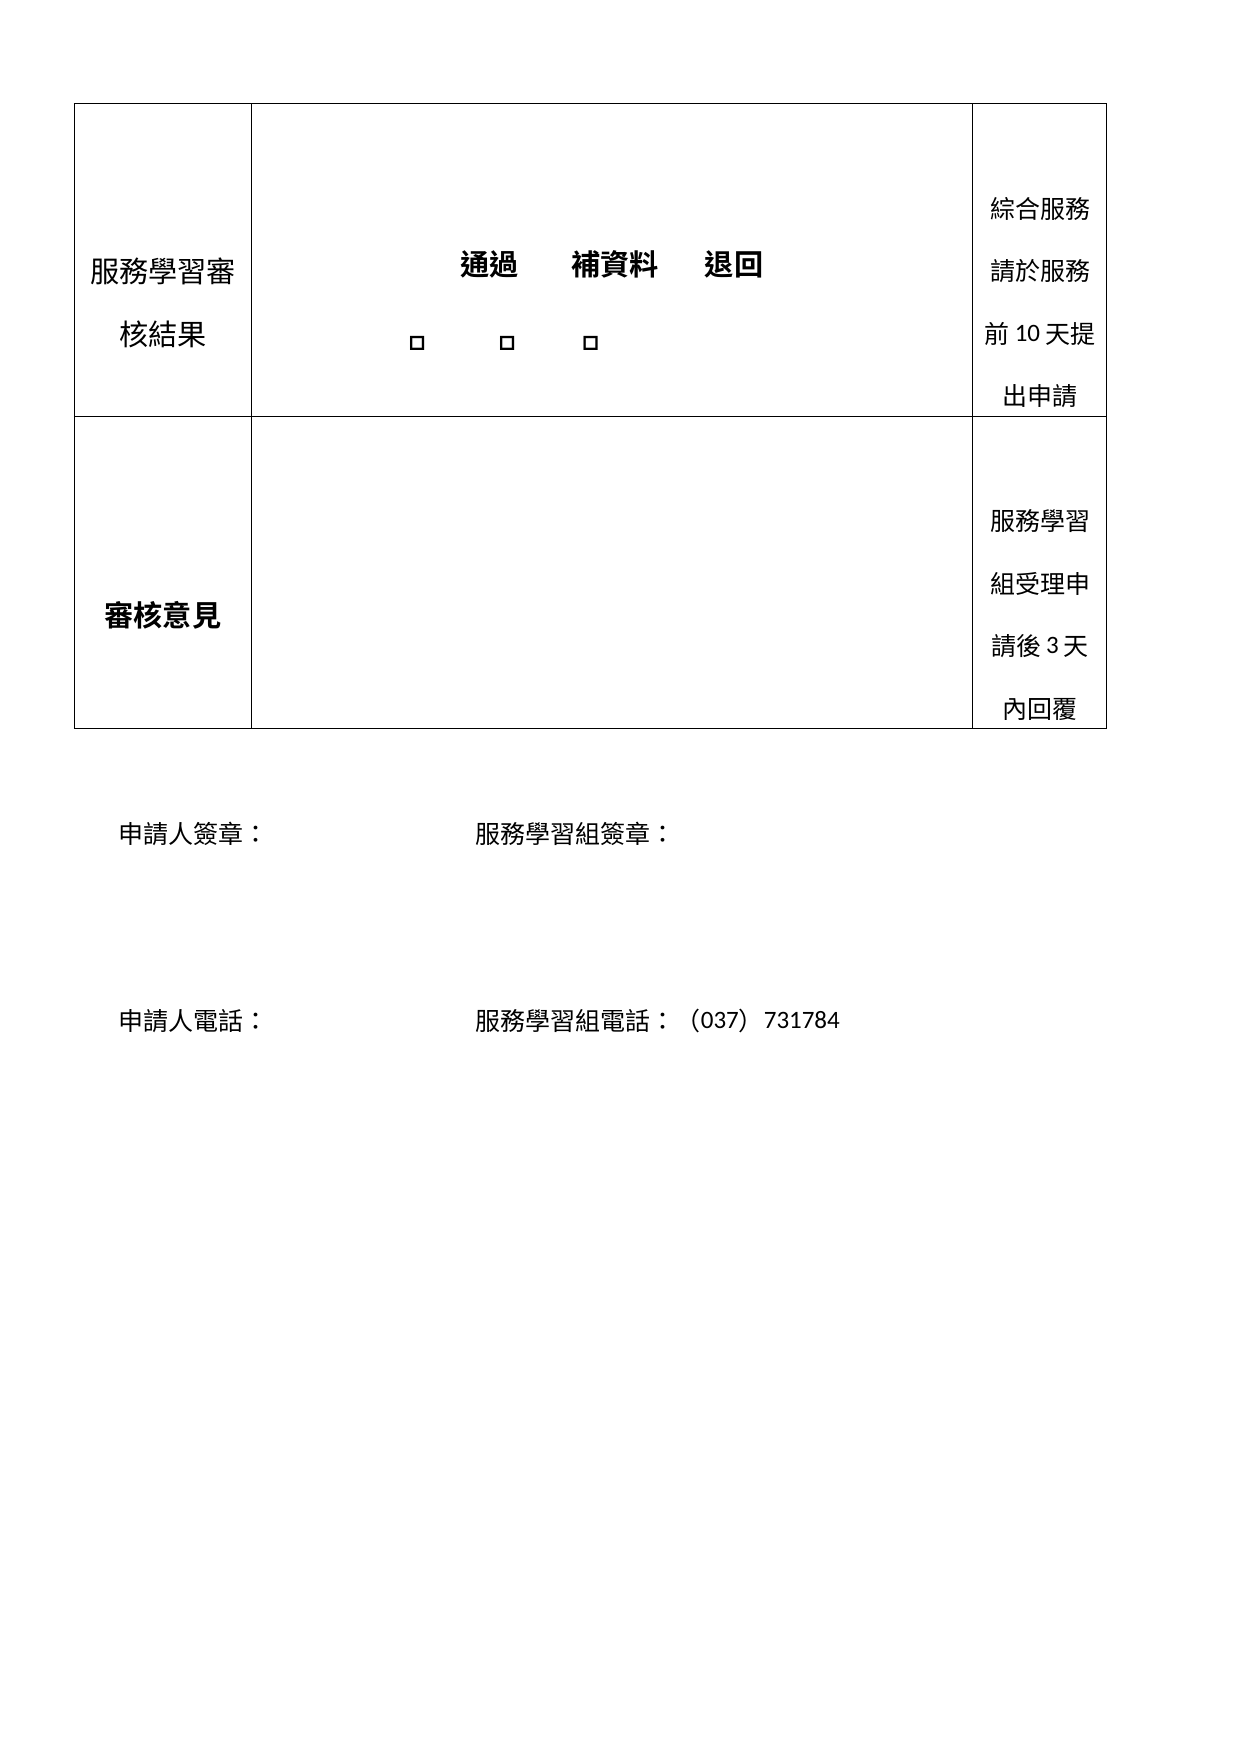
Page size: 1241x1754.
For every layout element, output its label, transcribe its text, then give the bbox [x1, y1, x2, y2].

text 申請人簽章： 服務學習組簽章： [118, 791, 1063, 853]
table_cell 審核意見 [75, 417, 251, 728]
text 申請人電話： 服務學習組電話：（037）731784 [118, 978, 1063, 1041]
table_cell 綜合服務請於服務前10天提出申請 [973, 104, 1106, 416]
table_cell 服務學習組受理申請後3天內回覆 [973, 417, 1106, 728]
table_cell [252, 417, 972, 728]
table_cell 服務學習審核結果 [75, 104, 251, 416]
table_cell 通過 補資料 退回 □ □ □ [252, 104, 972, 416]
